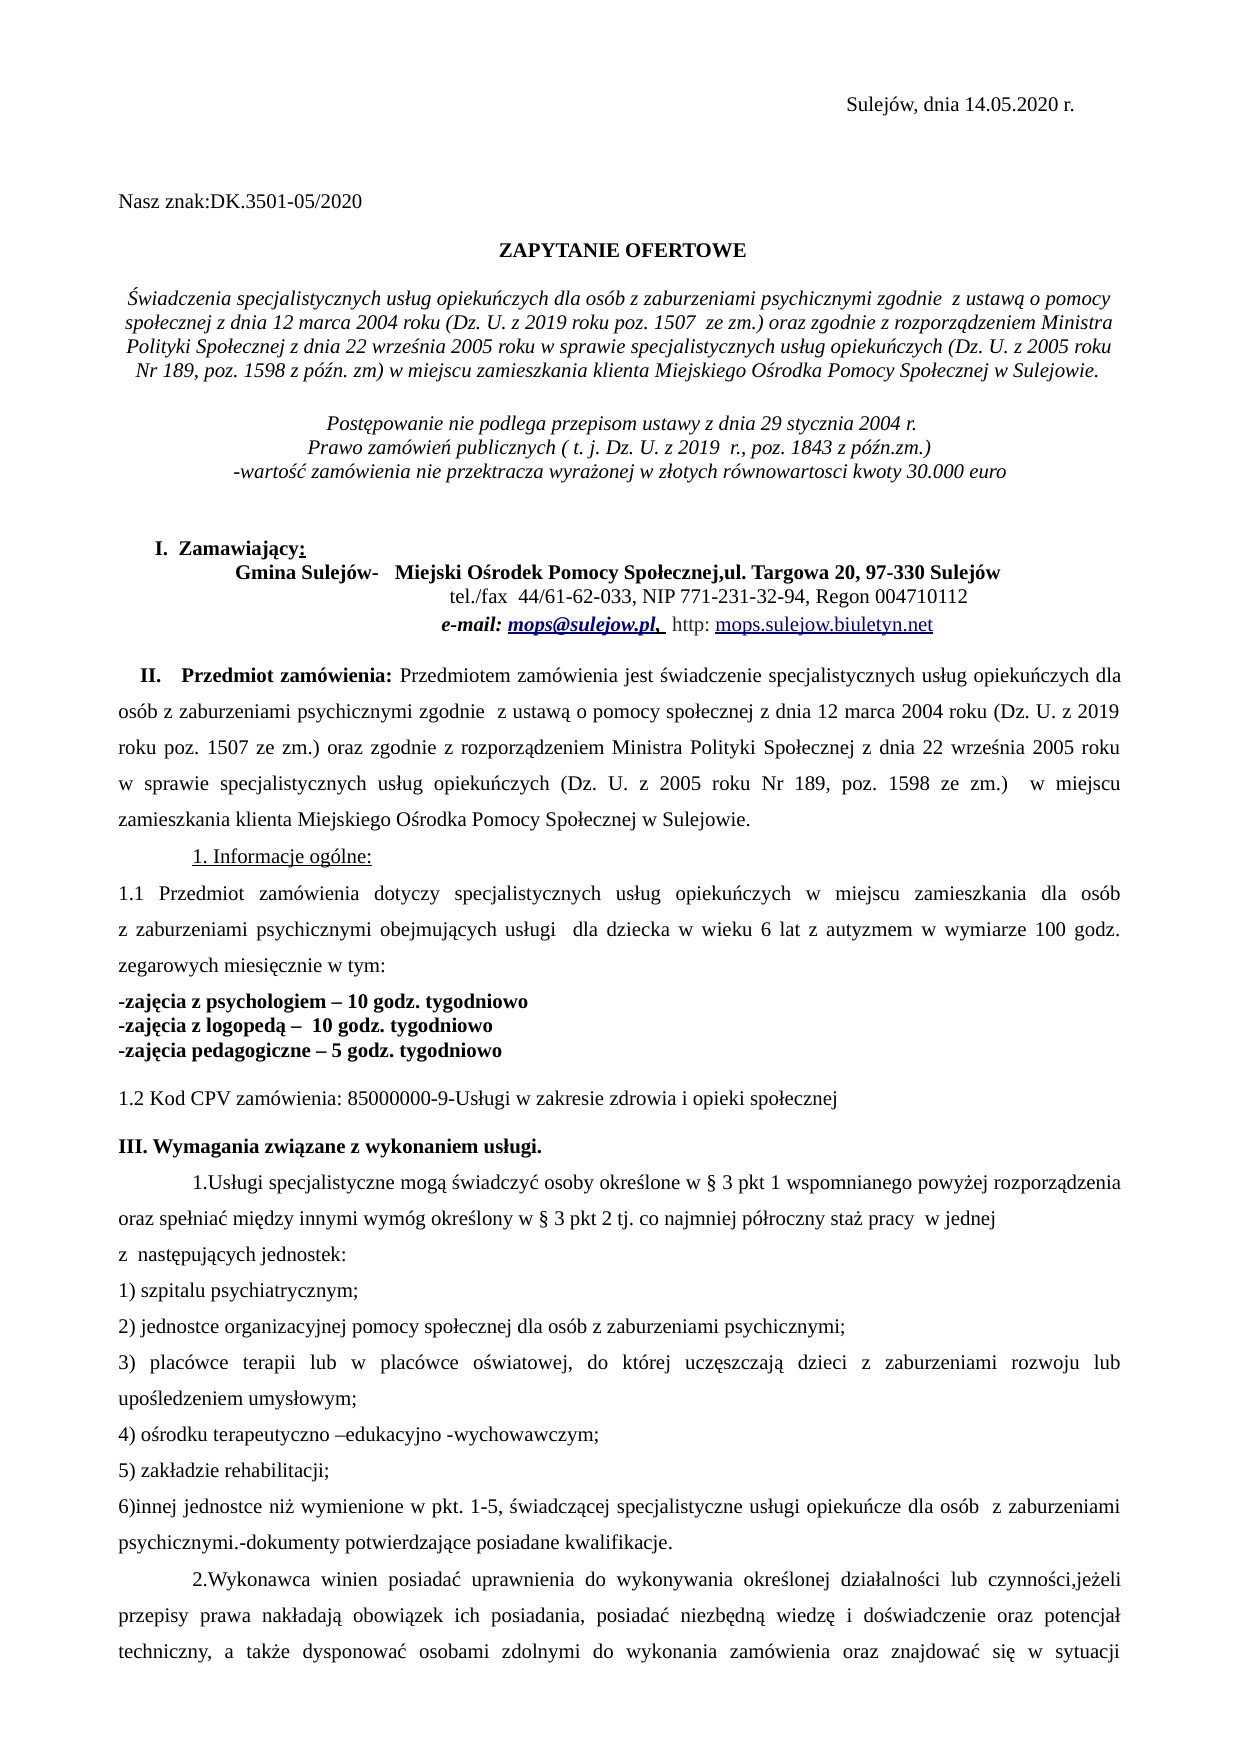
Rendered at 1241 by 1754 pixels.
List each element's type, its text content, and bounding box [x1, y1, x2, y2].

text 1. Informacje ogólne: [118, 843, 1122, 869]
text 6)innej jednostce niż wymienione w pkt. 1-5, świadczącej specjalistyczne usługi opiekuńcze dla osób z zaburzeniami psychicznymi.-dokumenty potwierdzające posiadane kwalifikacje. [118, 1494, 1122, 1554]
list I. Zamawiający: [118, 536, 1122, 560]
text Nasz znak:DK.3501-05/2020 [118, 189, 1122, 213]
text Świadczenia specjalistycznych usług opiekuńczych dla osób z zaburzeniami psychicznymi zgodnie z ustawą o pomocy społecznej z dnia 12 marca 2004 roku (Dz. U. z 2019 roku poz. 1507 ze zm.) oraz zgodnie z rozporządzeniem Ministra Polityki Społecznej z dnia 22 września 2005 roku w sprawie specjalistycznych usług opiekuńczych (Dz. U. z 2005 roku Nr 189, poz. 1598 z późn. zm) w miejscu zamieszkania klienta Miejskiego Ośrodka Pomocy Społecznej w Sulejowie. [118, 262, 1122, 382]
text e-mail: mops@sulejow.pl, http: mops.sulejow.biuletyn.net [118, 611, 1122, 636]
text 1.1 Przedmiot zamówienia dotyczy specjalistycznych usług opiekuńczych w miejscu zamieszkania dla osób z zaburzeniami psychicznymi obejmujących usługi dla dziecka w wieku 6 lat z autyzmem w wymiarze 100 godz. zegarowych miesięcznie w tym: [118, 881, 1122, 977]
text 4) ośrodku terapeutyczno –edukacyjno -wychowawczym; [118, 1422, 1122, 1446]
text 5) zakładzie rehabilitacji; [118, 1458, 1122, 1482]
list III. Wymagania związane z wykonaniem usługi. [118, 1134, 1122, 1158]
text 1) szpitalu psychiatrycznym; [118, 1278, 1122, 1302]
text -zajęcia z logopedą – 10 godz. tygodniowo [118, 1013, 1122, 1037]
text z następujących jednostek: [118, 1242, 1122, 1266]
text ZAPYTANIE OFERTOWE [118, 238, 1122, 262]
text 1.Usługi specjalistyczne mogą świadczyć osoby określone w § 3 pkt 1 wspomnianego powyżej rozporządzenia oraz spełniać między innymi wymóg określony w § 3 pkt 2 tj. co najmniej półroczny staż pracy w jednej [118, 1170, 1122, 1230]
text II. Przedmiot zamówienia: Przedmiotem zamówienia jest świadczenie specjalistycznych usług opiekuńczych dla osób z zaburzeniami psychicznymi zgodnie z ustawą o pomocy społecznej z dnia 12 marca 2004 roku (Dz. U. z 2019 roku poz. 1507 ze zm.) oraz zgodnie z rozporządzeniem Ministra Polityki Społecznej z dnia 22 września 2005 roku w sprawie specjalistycznych usług opiekuńczych (Dz. U. z 2005 roku Nr 189, poz. 1598 ze zm.) w miejscu zamieszkania klienta Miejskiego Ośrodka Pomocy Społecznej w Sulejowie. [118, 660, 1122, 831]
text -wartość zamówienia nie przektracza wyrażonej w złotych równowartosci kwoty 30.000 euro [118, 459, 1122, 507]
text 2) jednostce organizacyjnej pomocy społecznej dla osób z zaburzeniami psychicznymi; [118, 1314, 1122, 1338]
text 2.Wykonawca winien posiadać uprawnienia do wykonywania określonej działalności lub czynności,jeżeli przepisy prawa nakładają obowiązek ich posiadania, posiadać niezbędną wiedzę i doświadczenie oraz potencjał techniczny, a także dysponować osobami zdolnymi do wykonania zamówienia oraz znajdować się w sytuacji [118, 1566, 1122, 1663]
list Gmina Sulejów- Miejski Ośrodek Pomocy Społecznej,ul. Targowa 20, 97-330 Sulejów [156, 560, 1122, 584]
text 1.2 Kod CPV zamówienia: 85000000-9-Usługi w zakresie zdrowia i opieki społecznej [118, 1086, 1122, 1110]
text -zajęcia pedagogiczne – 5 godz. tygodniowo [118, 1037, 1122, 1062]
text Postępowanie nie podlega przepisom ustawy z dnia 29 stycznia 2004 r. Prawo zamówień publicznych ( t. j. Dz. U. z 2019 r., poz. 1843 z późn.zm.) [118, 411, 1122, 459]
text tel./fax 44/61-62-033, NIP 771-231-32-94, Regon 004710112 [118, 584, 1122, 608]
text Sulejów, dnia 14.05.2020 r. [118, 88, 1122, 117]
text 3) placówce terapii lub w placówce oświatowej, do której uczęszczają dzieci z zaburzeniami rozwoju lub upośledzeniem umysłowym; [118, 1350, 1122, 1410]
text -zajęcia z psychologiem – 10 godz. tygodniowo [118, 989, 1122, 1013]
